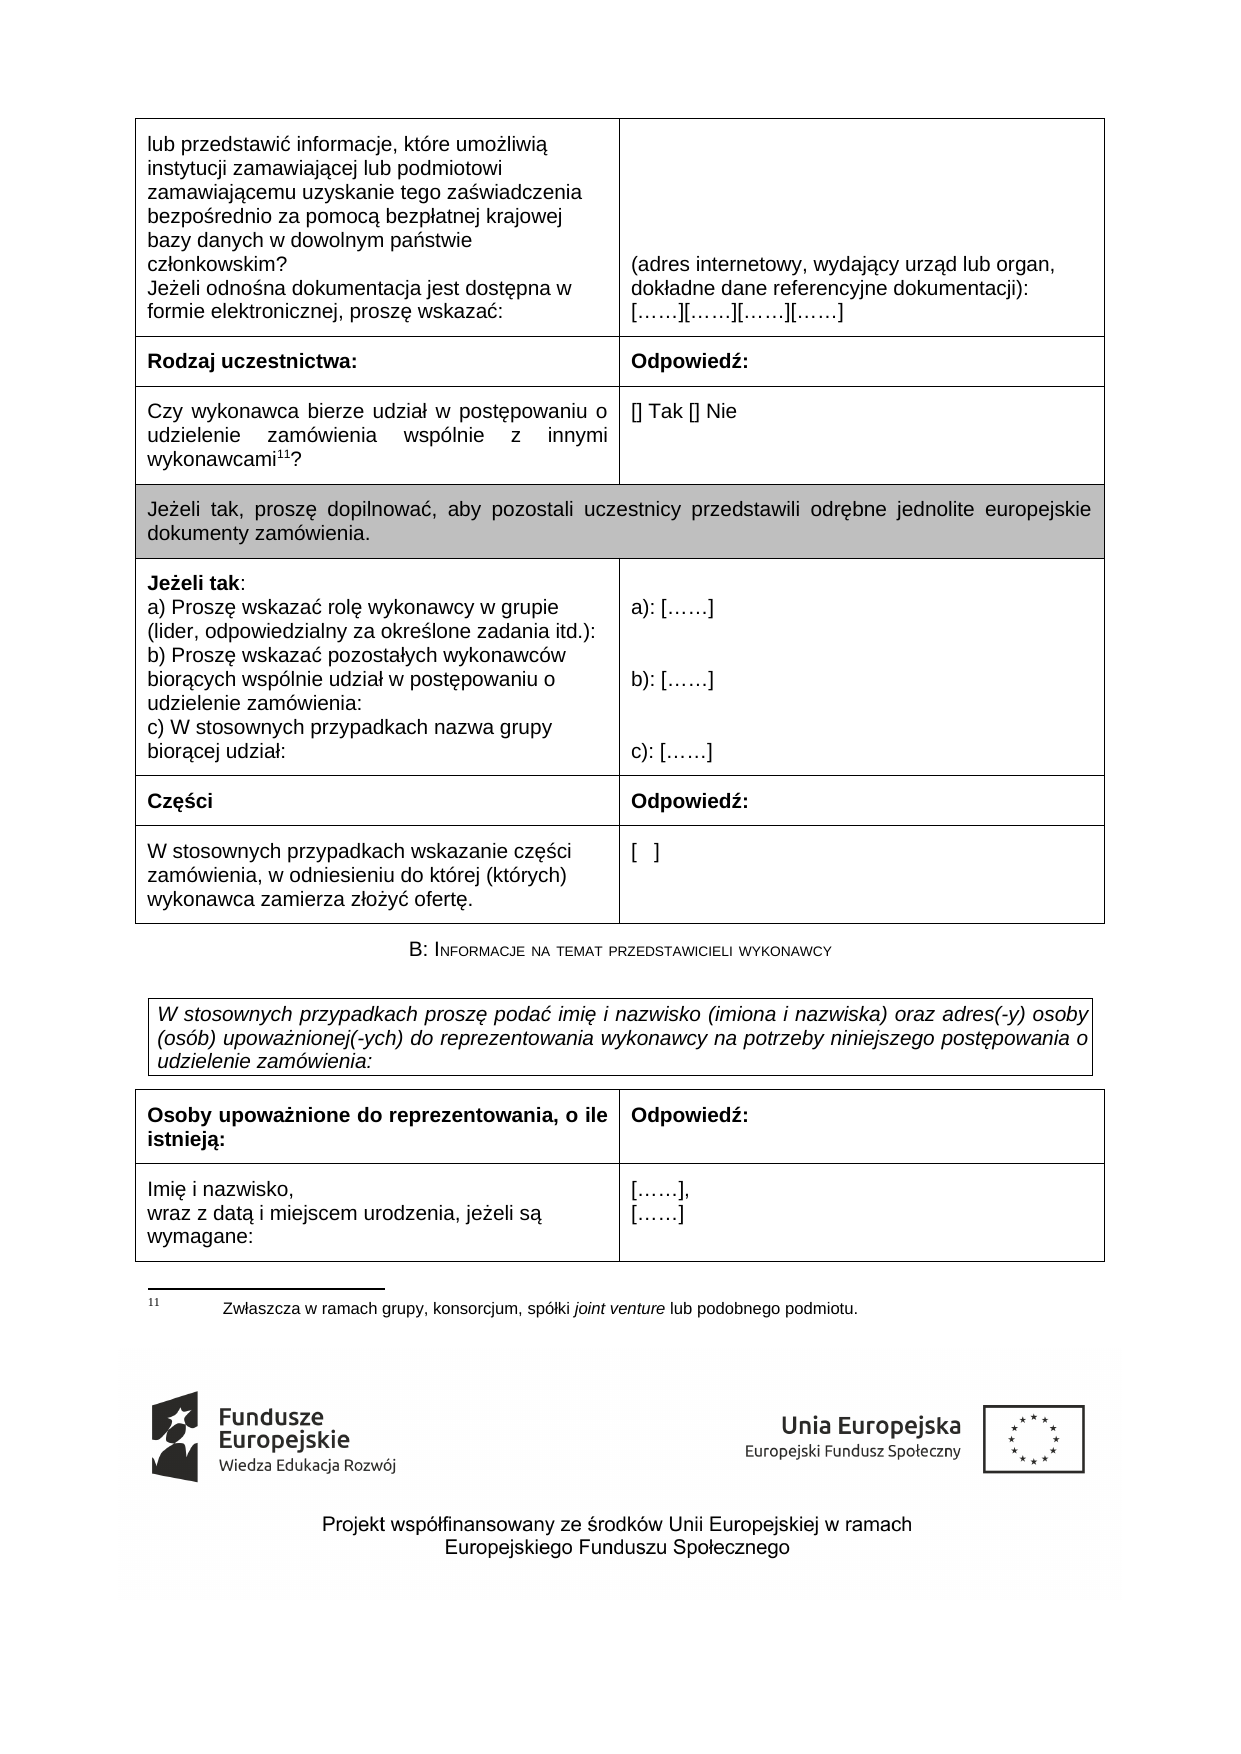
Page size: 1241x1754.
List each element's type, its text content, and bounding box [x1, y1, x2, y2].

title B: Informacje na temat przedstawicieli wykonawcy [148, 937, 1093, 961]
table_header Osoby upoważnione do reprezentowania, o ile istnieją: [136, 1090, 619, 1163]
table_cell [ ] [620, 826, 1104, 923]
table_cell [……], [……] [620, 1164, 1104, 1261]
table_header Odpowiedź: [620, 1090, 1104, 1163]
table_cell Imię i nazwisko, wraz z datą i miejscem urodzenia, jeżeli są wymagane: [136, 1164, 619, 1261]
table_cell Jeżeli tak, proszę dopilnować, aby pozostali uczestnicy przedstawili odrębne jednolite europejskie dokumenty zamówienia. [136, 485, 1104, 558]
table_cell Części [136, 776, 619, 825]
table_cell a): [……] b): [……] c): [……] [620, 559, 1104, 775]
table_cell Jeżeli tak: a) Proszę wskazać rolę wykonawcy w grupie (lider, odpowiedzialny za określone zadania itd.): b) Proszę wskazać pozostałych wykonawców biorących wspólnie udział w postępowaniu o udzielenie zamówienia: c) W stosownych przypadkach nazwa grupy biorącej udział: [136, 559, 619, 775]
table_cell lub przedstawić informacje, które umożliwią instytucji zamawiającej lub podmiotowi zamawiającemu uzyskanie tego zaświadczenia bezpośrednio za pomocą bezpłatnej krajowej bazy danych w dowolnym państwie członkowskim? Jeżeli odnośna dokumentacja jest dostępna w formie elektronicznej, proszę wskazać: [136, 119, 619, 336]
table_cell Odpowiedź: [620, 337, 1104, 386]
table_cell Czy wykonawca bierze udział w postępowaniu o udzielenie zamówienia wspólnie z innymi wykonawcami? [136, 387, 619, 484]
table_cell (adres internetowy, wydający urząd lub organ, dokładne dane referencyjne dokumentacji): [……][……][……][……] [620, 119, 1104, 336]
table_cell W stosownych przypadkach wskazanie części zamówienia, w odniesieniu do której (których) wykonawca zamierza złożyć ofertę. [136, 826, 619, 923]
table_cell [] Tak [] Nie [620, 387, 1104, 484]
table_cell Rodzaj uczestnictwa: [136, 337, 619, 386]
picture [118, 1348, 1123, 1600]
text W stosownych przypadkach proszę podać imię i nazwisko (imiona i nazwiska) oraz adres(-y) osoby (osób) upoważnionej(-ych) do reprezentowania wykonawcy na potrzeby niniejszego postępowania o udzielenie zamówienia: [149, 999, 1092, 1075]
table_cell Odpowiedź: [620, 776, 1104, 825]
